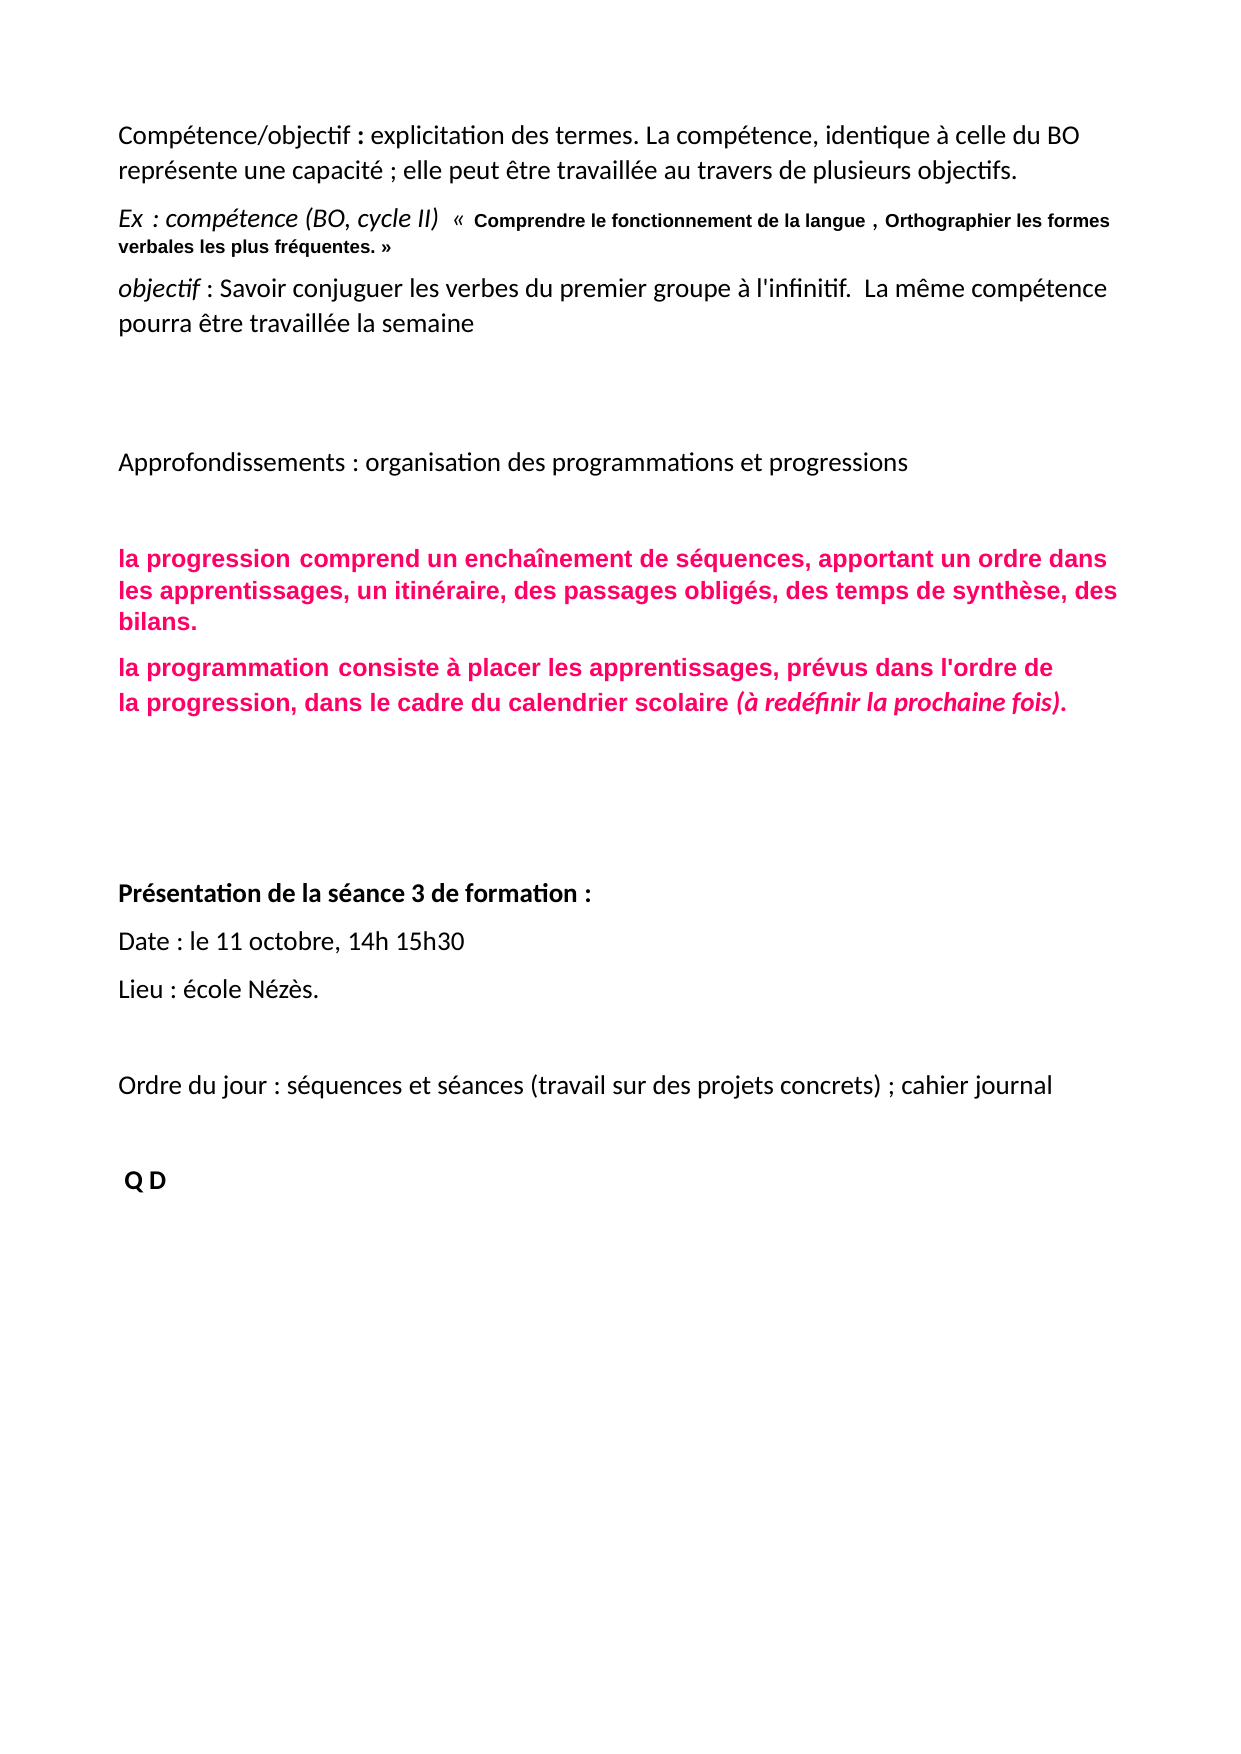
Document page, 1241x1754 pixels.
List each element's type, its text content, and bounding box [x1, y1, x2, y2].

text Présentation de la séance 3 de formation : [118, 877, 1122, 909]
text Compétence/objectif : explicitation des termes. La compétence, identique à celle du BO représente une capacité ; elle peut être travaillée au travers de plusieurs objectifs. [118, 118, 1122, 186]
text la programmation consiste à placer les apprentissages, prévus dans l'ordre de la progression, dans le cadre du calendrier scolaire (à redéfinir la prochaine fois). [118, 650, 1122, 718]
text la progression comprend un enchaînement de séquences, apportant un ordre dans les apprentissages, un itinéraire, des passages obligés, des temps de synthèse, des bilans. [118, 541, 1122, 636]
text Date : le 11 octobre, 14h 15h30 [118, 924, 1122, 957]
text Lieu : école Nézès. [118, 972, 1122, 1005]
text Approfondissements : organisation des programmations et progressions [118, 445, 1122, 478]
text objectif : Savoir conjuguer les verbes du premier groupe à l'infinitif. La même compétence pourra être travaillée la semaine [118, 271, 1122, 339]
text Q D [118, 1163, 1122, 1196]
text Ordre du jour : séquences et séances (travail sur des projets concrets) ; cahier journal [118, 1068, 1122, 1101]
text Ex : compétence (BO, cycle II) « Comprendre le fonctionnement de la langue , Orthographier les formes verbales les plus fréquentes. » [118, 201, 1122, 257]
